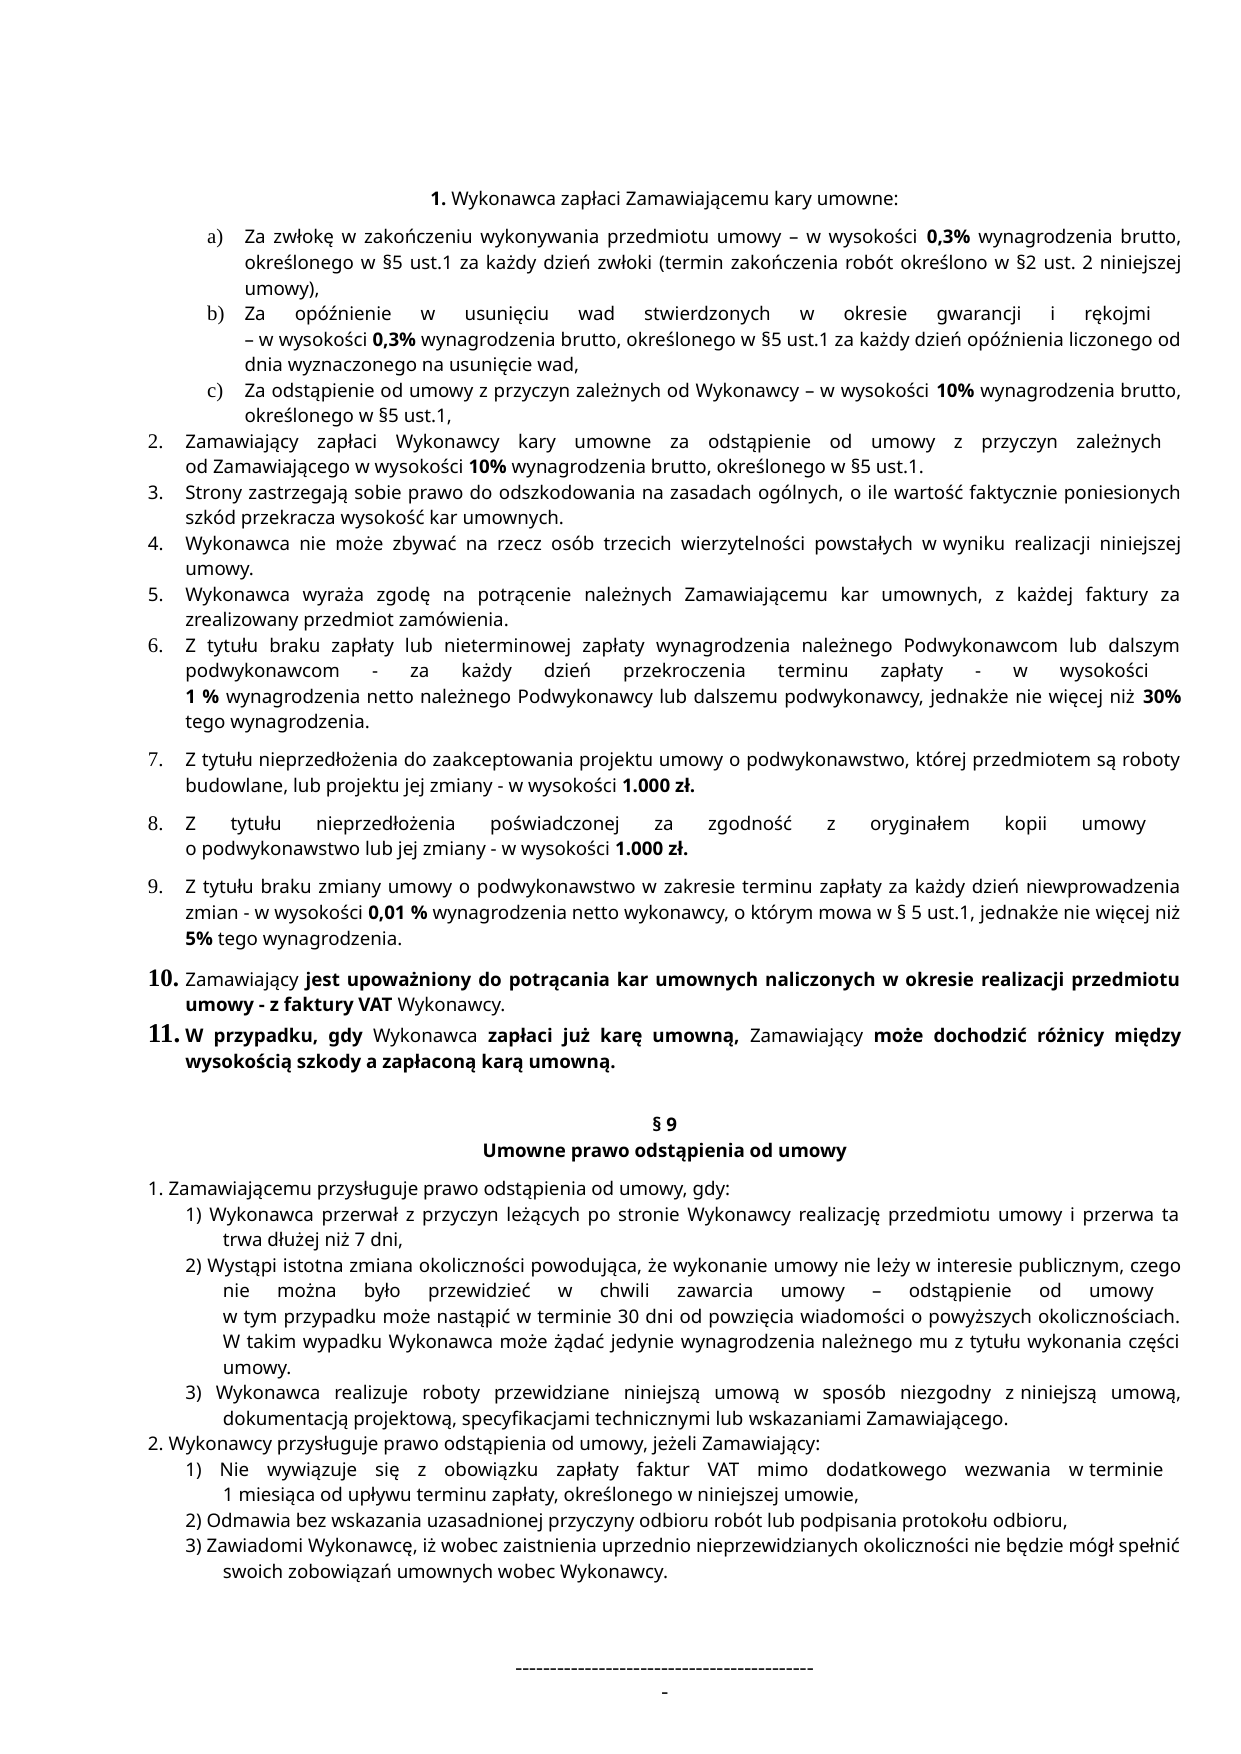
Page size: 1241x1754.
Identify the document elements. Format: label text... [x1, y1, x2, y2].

list 2) Wystąpi istotna zmiana okoliczności powodująca, że wykonanie umowy nie leży w interesie publicznym, czego nie można było przewidzieć w chwili zawarcia umowy – odstąpienie od umowy w tym przypadku może nastąpić w terminie 30 dni od powzięcia wiadomości o powyższych okolicznościach. W takim wypadku Wykonawca może żądać jedynie wynagrodzenia należnego mu z tytułu wykonania części umowy. [185, 1252, 1181, 1379]
list Z tytułu braku zapłaty lub nieterminowej zapłaty wynagrodzenia należnego Podwykonawcom lub dalszym podwykonawcom - za każdy dzień przekroczenia terminu zapłaty - w wysokości 1 % wynagrodzenia netto należnego Podwykonawcy lub dalszemu podwykonawcy, jednakże nie więcej niż 30% tego wynagrodzenia. [148, 632, 1181, 734]
list Zamawiający zapłaci Wykonawcy kary umowne za odstąpienie od umowy z przyczyn zależnych od Zamawiającego w wysokości 10% wynagrodzenia brutto, określonego w §5 ust.1. [148, 428, 1181, 479]
list Za opóźnienie w usunięciu wad stwierdzonych w okresie gwarancji i rękojmi – w wysokości 0,3% wynagrodzenia brutto, określonego w §5 ust.1 za każdy dzień opóźnienia liczonego od dnia wyznaczonego na usunięcie wad, [207, 300, 1181, 377]
text 1. Wykonawca zapłaci Zamawiającemu kary umowne: [148, 186, 1181, 211]
text 1. Zamawiającemu przysługuje prawo odstąpienia od umowy, gdy: [148, 1175, 1181, 1201]
list W przypadku, gdy Wykonawca zapłaci już karę umowną, Zamawiający może dochodzić różnicy między wysokością szkody a zapłaconą karą umowną. [148, 1017, 1181, 1074]
text 1) Nie wywiązuje się z obowiązku zapłaty faktur VAT mimo dodatkowego wezwania w terminie 1 miesiąca od upływu terminu zapłaty, określonego w niniejszej umowie, [185, 1456, 1181, 1507]
list Za odstąpienie od umowy z przyczyn zależnych od Wykonawcy – w wysokości 10% wynagrodzenia brutto, określonego w §5 ust.1, [207, 377, 1181, 428]
list Z tytułu nieprzedłożenia poświadczonej za zgodność z oryginałem kopii umowy o podwykonawstwo lub jej zmiany - w wysokości 1.000 zł. [148, 810, 1181, 861]
list Wykonawca nie może zbywać na rzecz osób trzecich wierzytelności powstałych w wyniku realizacji niniejszej umowy. [148, 530, 1181, 581]
list Zamawiający jest upoważniony do potrącania kar umownych naliczonych w okresie realizacji przedmiotu umowy - z faktury VAT Wykonawcy. [148, 963, 1181, 1017]
list Z tytułu braku zmiany umowy o podwykonawstwo w zakresie terminu zapłaty za każdy dzień niewprowadzenia zmian - w wysokości 0,01 % wynagrodzenia netto wykonawcy, o którym mowa w § 5 ust.1, jednakże nie więcej niż 5% tego wynagrodzenia. [148, 874, 1181, 950]
list Za zwłokę w zakończeniu wykonywania przedmiotu umowy – w wysokości 0,3% wynagrodzenia brutto, określonego w §5 ust.1 za każdy dzień zwłoki (termin zakończenia robót określono w §2 ust. 2 niniejszej umowy), [207, 224, 1181, 300]
list Z tytułu nieprzedłożenia do zaakceptowania projektu umowy o podwykonawstwo, której przedmiotem są roboty budowlane, lub projektu jej zmiany - w wysokości 1.000 zł. [148, 747, 1181, 798]
list 1) Wykonawca przerwał z przyczyn leżących po stronie Wykonawcy realizację przedmiotu umowy i przerwa ta trwa dłużej niż 7 dni, [185, 1201, 1181, 1252]
text § 9 Umowne prawo odstąpienia od umowy [148, 1086, 1181, 1163]
list Strony zastrzegają sobie prawo do odszkodowania na zasadach ogólnych, o ile wartość faktycznie poniesionych szkód przekracza wysokość kar umownych. [148, 479, 1181, 530]
list 3) Wykonawca realizuje roboty przewidziane niniejszą umową w sposób niezgodny z niniejszą umową, dokumentacją projektową, specyfikacjami technicznymi lub wskazaniami Zamawiającego. [185, 1379, 1181, 1431]
text 2) Odmawia bez wskazania uzasadnionej przyczyny odbioru robót lub podpisania protokołu odbioru, [185, 1507, 1181, 1533]
text 3) Zawiadomi Wykonawcę, iż wobec zaistnienia uprzednio nieprzewidzianych okoliczności nie będzie mógł spełnić swoich zobowiązań umownych wobec Wykonawcy. [185, 1533, 1181, 1584]
list 2. Wykonawcy przysługuje prawo odstąpienia od umowy, jeżeli Zamawiający: [148, 1431, 1181, 1456]
list Wykonawca wyraża zgodę na potrącenie należnych Zamawiającemu kar umownych, z każdej faktury za zrealizowany przedmiot zamówienia. [148, 581, 1181, 632]
